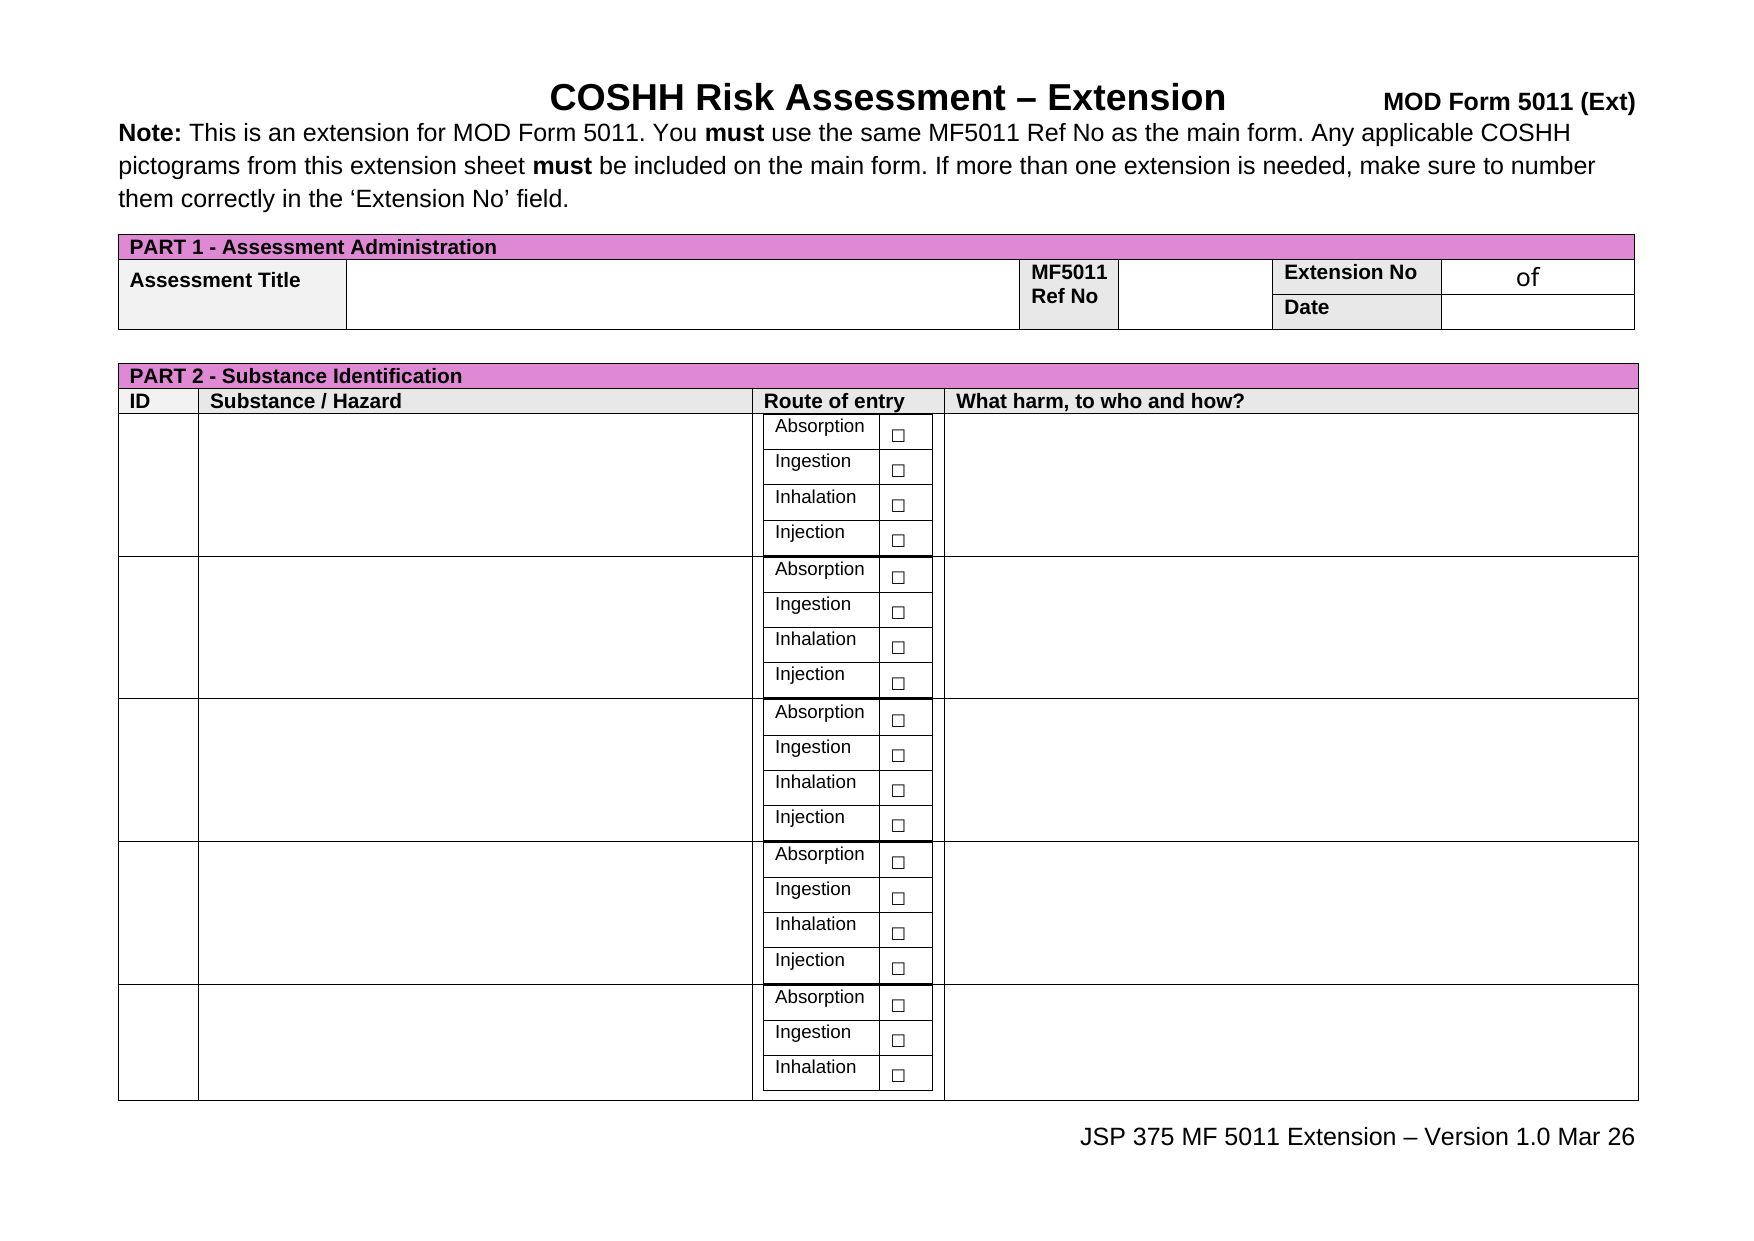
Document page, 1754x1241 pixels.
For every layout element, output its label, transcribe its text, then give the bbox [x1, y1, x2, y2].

table_cell ☐ [880, 663, 932, 697]
table_cell [119, 557, 198, 698]
table_header ☐ [880, 843, 932, 877]
table_cell [199, 699, 752, 841]
table_cell Injection [764, 663, 879, 697]
table_cell [945, 699, 1638, 841]
table_cell [945, 842, 1638, 983]
table_cell MF5011 Ref No [1020, 260, 1118, 329]
table_cell ☐ [880, 1056, 932, 1090]
table_cell ☐ [880, 521, 932, 554]
table_cell Injection [764, 521, 879, 554]
table_cell ☐ [880, 1021, 932, 1055]
table_cell [753, 414, 763, 556]
table_cell Assessment Title [119, 260, 346, 329]
table_header Absorption [764, 700, 879, 734]
table_header ☐ [880, 558, 932, 592]
table_cell ☐ [880, 948, 932, 982]
table_cell [945, 414, 1638, 556]
table_cell Ingestion [764, 593, 879, 627]
table_cell [933, 557, 944, 698]
table_cell [933, 414, 944, 556]
table_header Absorption [764, 986, 879, 1020]
table_cell ☐ [880, 485, 932, 519]
table_cell ☐ [880, 450, 932, 484]
table_cell Ingestion [764, 878, 879, 912]
table_header ☐ [880, 700, 932, 734]
table_cell of [1442, 260, 1634, 294]
table_cell ☐ [880, 913, 932, 947]
table_cell Inhalation [764, 913, 879, 947]
table_cell ☐ [880, 736, 932, 769]
table_cell [753, 842, 763, 983]
table_cell [753, 557, 763, 698]
table_cell Date [1273, 295, 1441, 329]
table_cell ☐ [880, 771, 932, 805]
table_cell Injection [764, 948, 879, 982]
table_cell [1119, 260, 1272, 329]
table_cell Inhalation [764, 485, 879, 519]
table_cell Route of entry [753, 389, 944, 413]
table_cell Inhalation [764, 1056, 879, 1090]
table_cell [933, 699, 944, 841]
table_cell Injection [764, 806, 879, 840]
text Note: This is an extension for MOD Form 5011. You must use the same MF5011 Ref No as the main form. Any applicable COSHH pictograms from this extension sheet must be included on the main form. If more than one extension is needed, make sure to number them correctly in the ‘Extension No’ field. [118, 118, 1636, 213]
table_cell ☐ [880, 806, 932, 840]
table_header PART 2 - Substance Identification [119, 364, 1638, 388]
table_cell [199, 414, 752, 556]
table_header PART 1 - Assessment Administration [119, 235, 1634, 259]
table_cell [199, 557, 752, 698]
table_cell Ingestion [764, 450, 879, 484]
table_cell [347, 260, 1019, 329]
table_cell [199, 842, 752, 983]
table_cell [945, 985, 1638, 1100]
table_cell [119, 414, 198, 556]
table_cell [199, 985, 752, 1100]
table_header Absorption [764, 558, 879, 592]
table_cell Substance / Hazard [199, 389, 752, 413]
table_cell [119, 699, 198, 841]
table_cell ☐ [880, 878, 932, 912]
table_cell Inhalation [764, 771, 879, 805]
table_cell [119, 985, 198, 1100]
table_cell Ingestion [764, 1021, 879, 1055]
table_cell What harm, to who and how? [945, 389, 1638, 413]
table_cell [1442, 295, 1634, 329]
table_header Absorption [764, 843, 879, 877]
table_cell [753, 985, 944, 1100]
table_cell ☐ [880, 593, 932, 627]
table_cell [119, 842, 198, 983]
table_cell [945, 557, 1638, 698]
table_cell [933, 842, 944, 983]
table_cell [753, 699, 763, 841]
table_cell ☐ [880, 628, 932, 662]
table_header Absorption [764, 415, 879, 449]
table_cell Extension No [1273, 260, 1441, 294]
table_cell ID [119, 389, 198, 413]
table_header ☐ [880, 415, 932, 449]
table_header ☐ [880, 986, 932, 1020]
table_cell Ingestion [764, 736, 879, 769]
table_cell Inhalation [764, 628, 879, 662]
